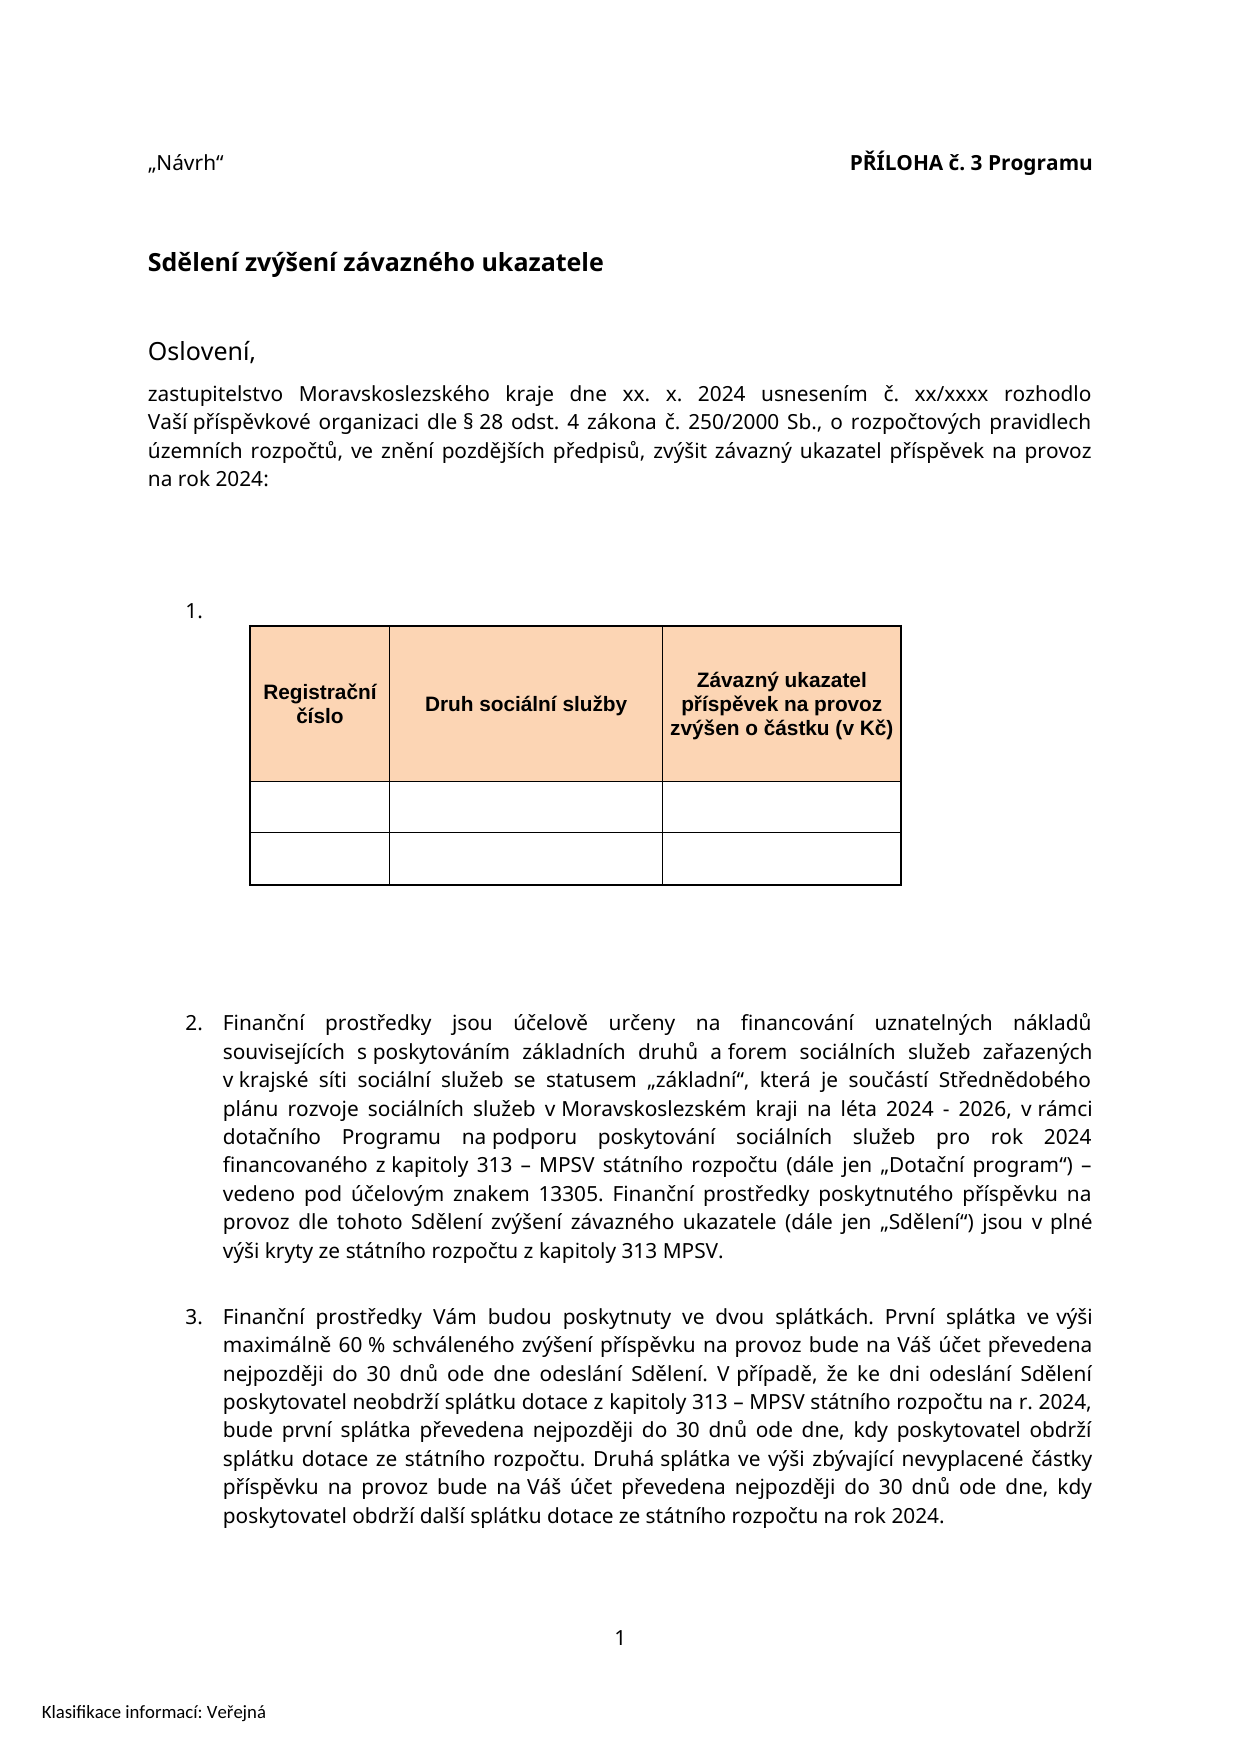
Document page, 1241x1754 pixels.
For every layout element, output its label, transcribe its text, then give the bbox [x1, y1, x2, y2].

text zastupitelstvo Moravskoslezského kraje dne xx. x. 2024 usnesením č. xx/xxxx rozhodlo Vaší příspěvkové organizaci dle § 28 odst. 4 zákona č. 250/2000 Sb., o rozpočtových pravidlech územních rozpočtů, ve znění pozdějších předpisů, zvýšit závazný ukazatel příspěvek na provoz na rok 2024: [148, 379, 1092, 493]
table_header Závazný ukazatel příspěvek na provoz zvýšen o částku (v Kč) [663, 627, 900, 781]
table_header Druh sociální služby [390, 627, 662, 781]
table_header Registrační číslo [251, 627, 389, 781]
table_cell [390, 782, 662, 832]
list Finanční prostředky jsou účelově určeny na financování uznatelných nákladů souvisejících s poskytováním základních druhů a forem sociálních služeb zařazených v krajské síti sociální služeb se statusem „základní“, která je součástí Střednědobého plánu rozvoje sociálních služeb v Moravskoslezském kraji na léta 2024 - 2026, v rámci dotačního Programu na podporu poskytování sociálních služeb pro rok 2024 financovaného z kapitoly 313 – MPSV státního rozpočtu (dále jen „Dotační program“) – vedeno pod účelovým znakem 13305. Finanční prostředky poskytnutého příspěvku na provoz dle tohoto Sdělení zvýšení závazného ukazatele (dále jen „Sdělení“) jsou v plné výši kryty ze státního rozpočtu z kapitoly 313 MPSV. [185, 1008, 1092, 1264]
table_cell [251, 782, 389, 832]
table_cell [663, 782, 900, 832]
table_cell [663, 833, 900, 883]
list Finanční prostředky Vám budou poskytnuty ve dvou splátkách. První splátka ve výši maximálně 60 % schváleného zvýšení příspěvku na provoz bude na Váš účet převedena nejpozději do 30 dnů ode dne odeslání Sdělení. V případě, že ke dni odeslání Sdělení poskytovatel neobdrží splátku dotace z kapitoly 313 – MPSV státního rozpočtu na r. 2024, bude první splátka převedena nejpozději do 30 dnů ode dne, kdy poskytovatel obdrží splátku dotace ze státního rozpočtu. Druhá splátka ve výši zbývající nevyplacené částky příspěvku na provoz bude na Váš účet převedena nejpozději do 30 dnů ode dne, kdy poskytovatel obdrží další splátku dotace ze státního rozpočtu na rok 2024. [185, 1302, 1092, 1529]
table_cell [251, 833, 389, 883]
text Oslovení, [148, 337, 1092, 367]
text Sdělení zvýšení závazného ukazatele [148, 244, 1092, 278]
table_cell [390, 833, 662, 883]
text „Návrh“ PŘÍLOHA č. 3 Programu [148, 148, 1092, 176]
